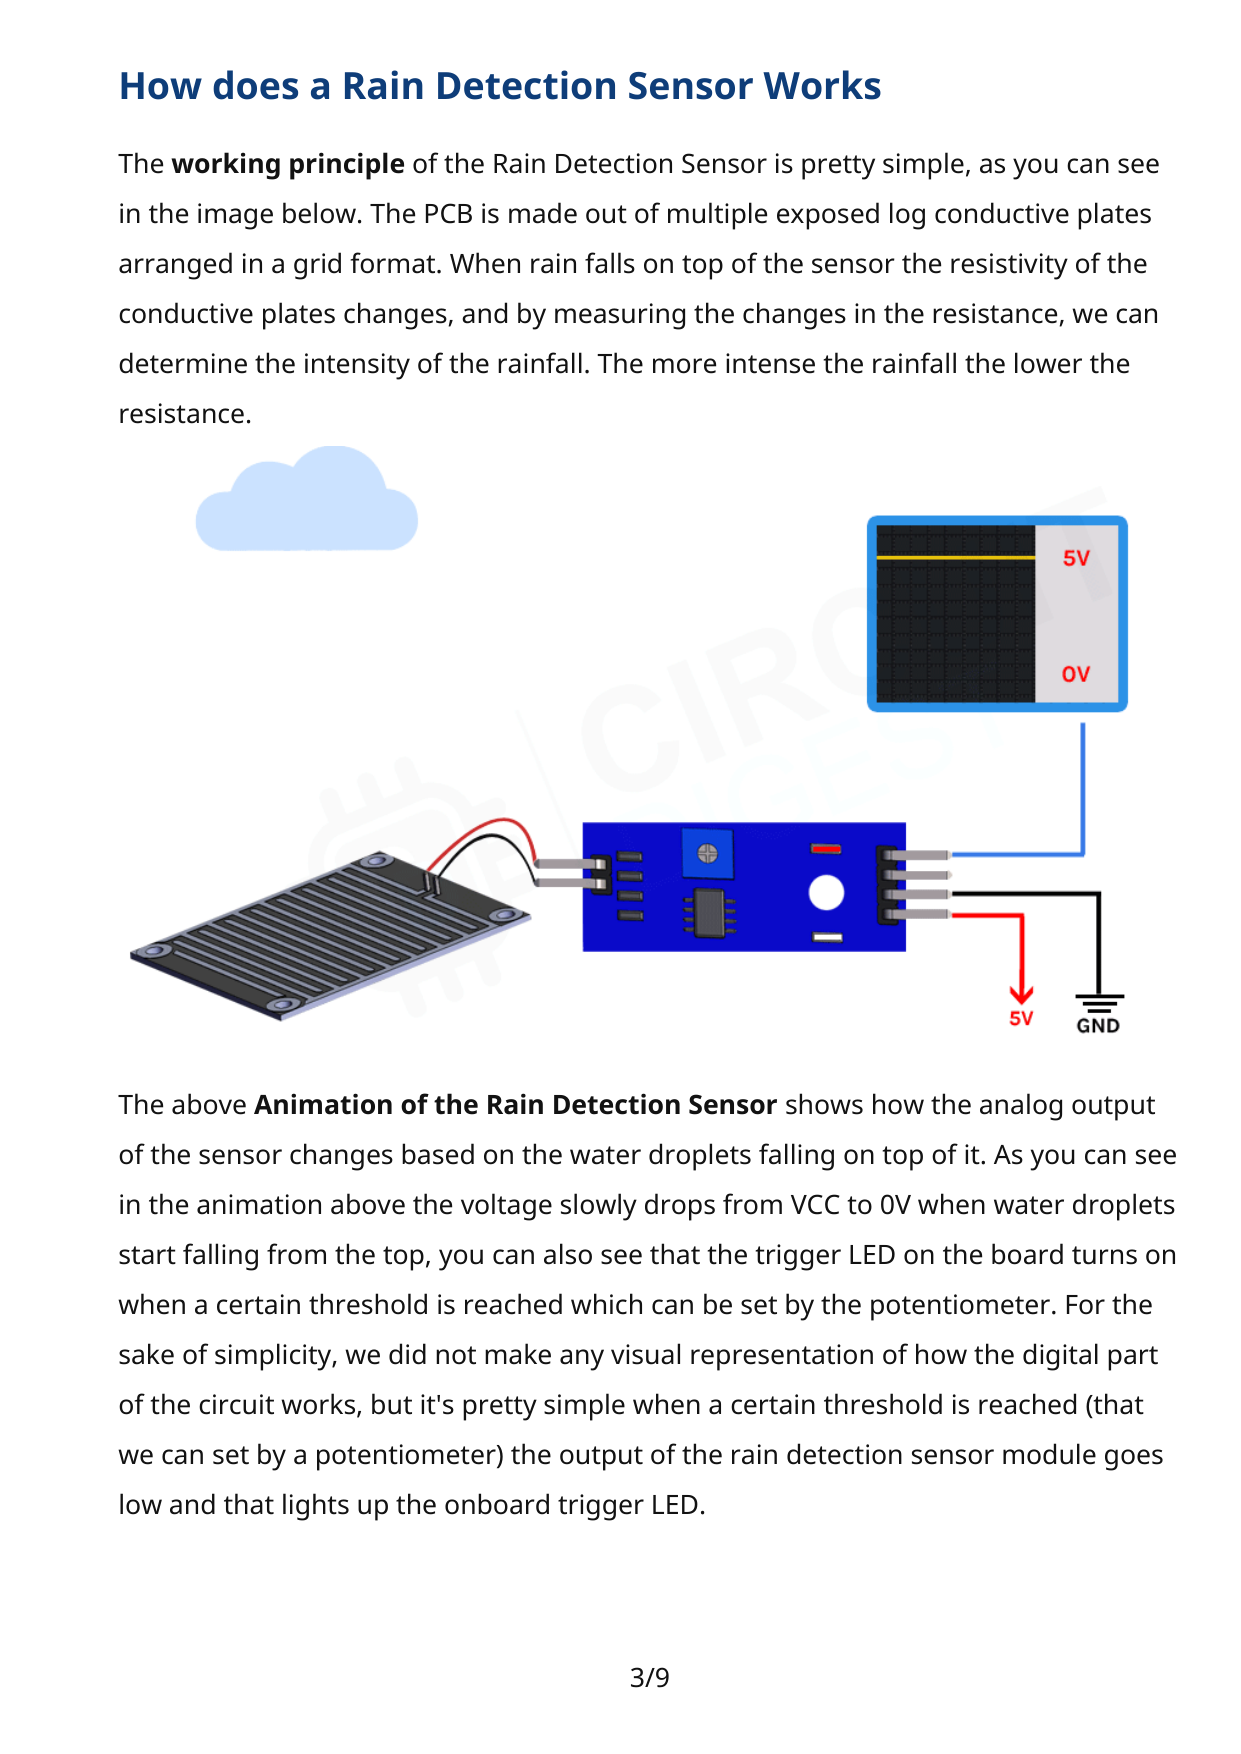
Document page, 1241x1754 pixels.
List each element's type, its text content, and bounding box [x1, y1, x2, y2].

picture [118, 446, 1155, 1057]
text The above Animation of the Rain Detection Sensor shows how the analog output of the sensor changes based on the water droplets falling on top of it. As you can see in the animation above the voltage slowly drops from VCC to 0V when water droplets start falling from the top, you can also see that the trigger LED on the board turns on when a certain threshold is reached which can be set by the potentiometer. For the sake of simplicity, we did not make any visual representation of how the digital part of the circuit works, but it's pretty simple when a certain threshold is reached (that we can set by a potentiometer) the output of the rain detection sensor module goes low and that lights up the onboard trigger LED. [118, 1072, 1181, 1522]
text The working principle of the Rain Detection Sensor is pretty simple, as you can see in the image below. The PCB is made out of multiple exposed log conductive plates arranged in a grid format. When rain falls on top of the sensor the resistivity of the conductive plates changes, and by measuring the changes in the resistance, we can determine the intensity of the rainfall. The more intense the rainfall the lower the resistance. [118, 131, 1181, 431]
subtitle How does a Rain Detection Sensor Works [118, 59, 1181, 110]
